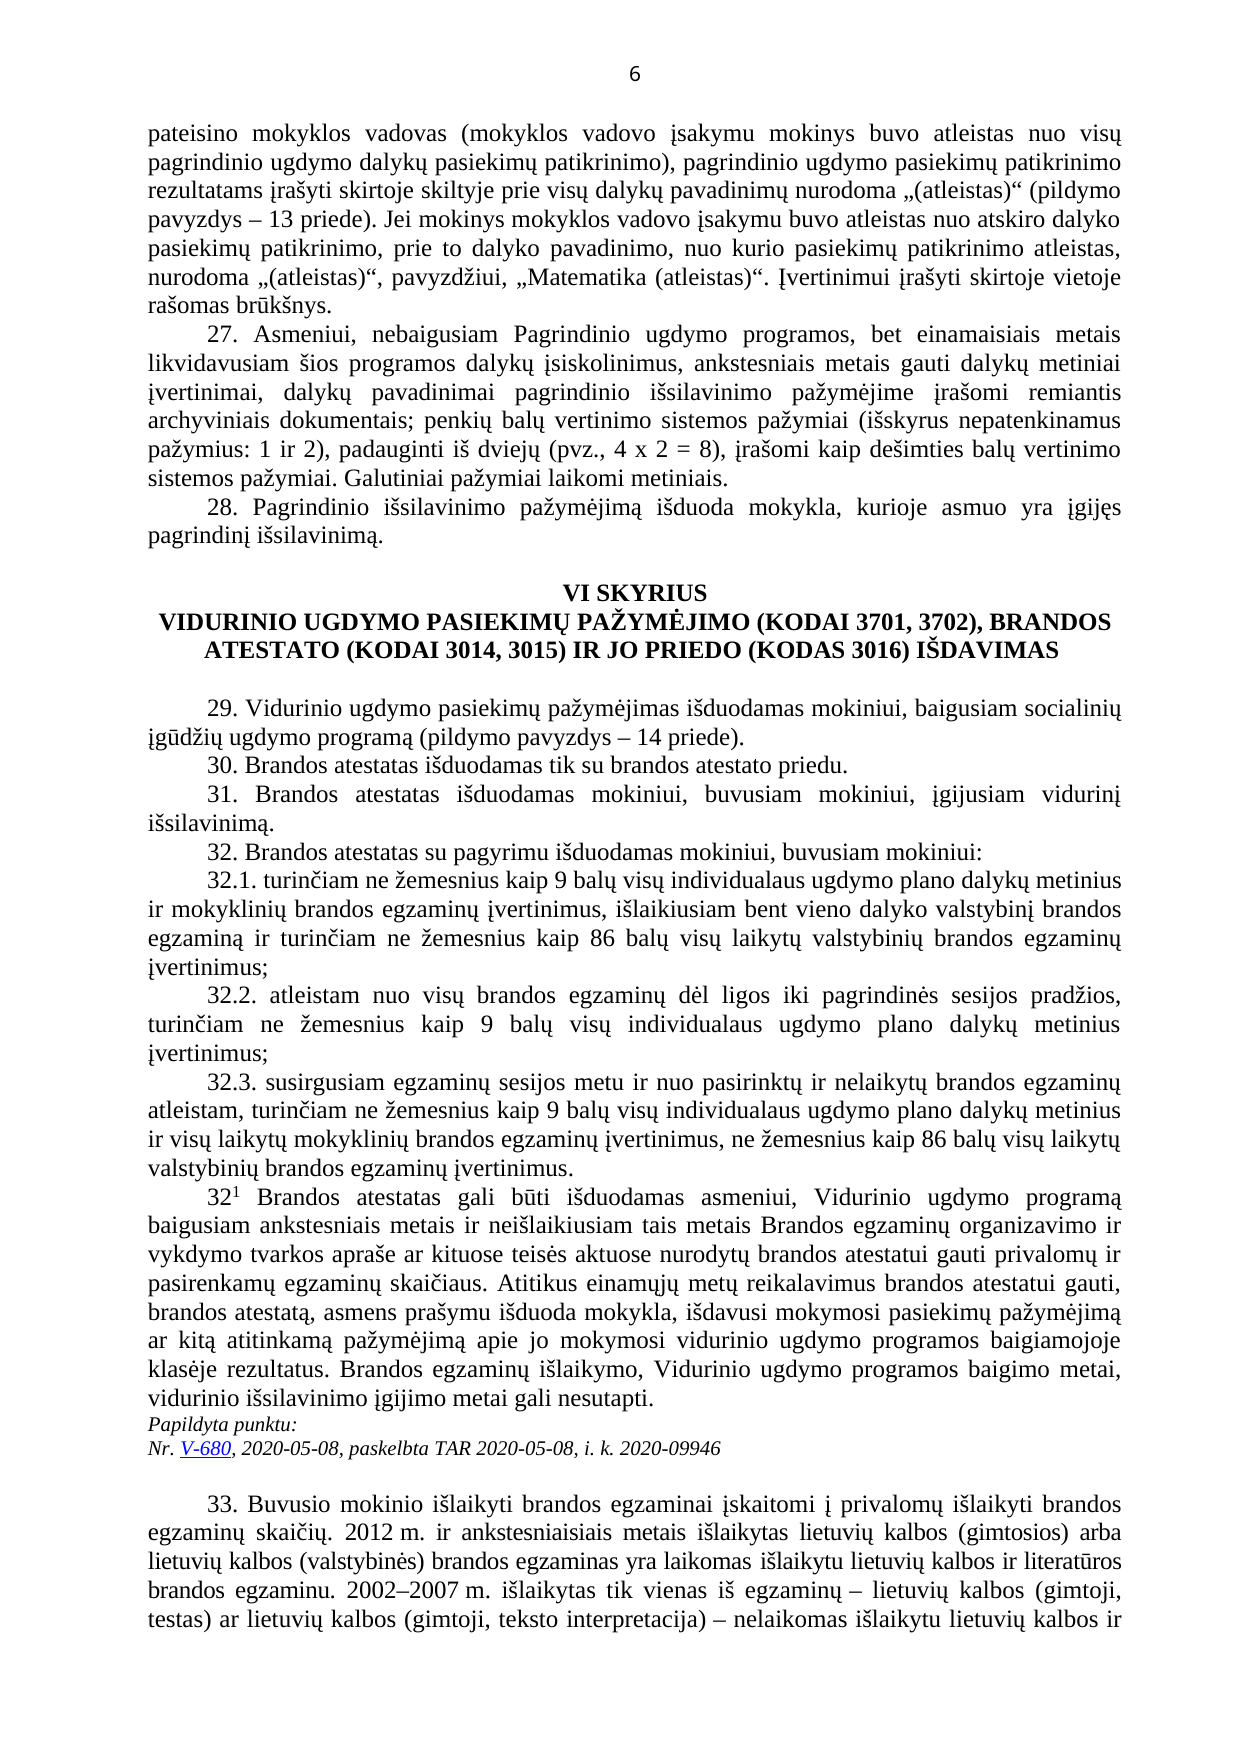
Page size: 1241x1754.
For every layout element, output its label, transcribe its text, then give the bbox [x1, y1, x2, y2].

text VIDURINIO UGDYMO PASIEKIMŲ PAŽYMĖJIMO (KODAI 3701, 3702), BRANDOS ATESTATO (KODAI 3014, 3015) IR JO PRIEDO (KODAS 3016) IŠDAVIMAS [148, 607, 1122, 664]
text 32.2. atleistam nuo visų brandos egzaminų dėl ligos iki pagrindinės sesijos pradžios, turinčiam ne žemesnius kaip 9 balų visų individualaus ugdymo plano dalykų metinius įvertinimus; [148, 981, 1122, 1067]
text 28. Pagrindinio išsilavinimo pažymėjimą išduoda mokykla, kurioje asmuo yra įgijęs pagrindinį išsilavinimą. [148, 492, 1122, 549]
text 32.1. turinčiam ne žemesnius kaip 9 balų visų individualaus ugdymo plano dalykų metinius ir mokyklinių brandos egzaminų įvertinimus, išlaikiusiam bent vieno dalyko valstybinį brandos egzaminą ir turinčiam ne žemesnius kaip 86 balų visų laikytų valstybinių brandos egzaminų įvertinimus; [148, 866, 1122, 981]
text VI SKYRIUS [148, 578, 1122, 607]
text 32.3. susirgusiam egzaminų sesijos metu ir nuo pasirinktų ir nelaikytų brandos egzaminų atleistam, turinčiam ne žemesnius kaip 9 balų visų individualaus ugdymo plano dalykų metinius ir visų laikytų mokyklinių brandos egzaminų įvertinimus, ne žemesnius kaip 86 balų visų laikytų valstybinių brandos egzaminų įvertinimus. [148, 1067, 1122, 1182]
text 27. Asmeniui, nebaigusiam Pagrindinio ugdymo programos, bet einamaisiais metais likvidavusiam šios programos dalykų įsiskolinimus, ankstesniais metais gauti dalykų metiniai įvertinimai, dalykų pavadinimai pagrindinio išsilavinimo pažymėjime įrašomi remiantis archyviniais dokumentais; penkių balų vertinimo sistemos pažymiai (išskyrus nepatenkinamus pažymius: 1 ir 2), padauginti iš dviejų (pvz., 4 x 2 = 8), įrašomi kaip dešimties balų vertinimo sistemos pažymiai. Galutiniai pažymiai laikomi metiniais. [148, 319, 1122, 492]
text 321 Brandos atestatas gali būti išduodamas asmeniui, Vidurinio ugdymo programą baigusiam ankstesniais metais ir neišlaikiusiam tais metais Brandos egzaminų organizavimo ir vykdymo tvarkos apraše ar kituose teisės aktuose nurodytų brandos atestatui gauti privalomų ir pasirenkamų egzaminų skaičiaus. Atitikus einamųjų metų reikalavimus brandos atestatui gauti, brandos atestatą, asmens prašymu išduoda mokykla, išdavusi mokymosi pasiekimų pažymėjimą ar kitą atitinkamą pažymėjimą apie jo mokymosi vidurinio ugdymo programos baigiamojoje klasėje rezultatus. Brandos egzaminų išlaikymo, Vidurinio ugdymo programos baigimo metai, vidurinio išsilavinimo įgijimo metai gali nesutapti. [148, 1182, 1122, 1412]
text 33. Buvusio mokinio išlaikyti brandos egzaminai įskaitomi į privalomų išlaikyti brandos egzaminų skaičių. 2012 m. ir ankstesniaisiais metais išlaikytas lietuvių kalbos (gimtosios) arba lietuvių kalbos (valstybinės) brandos egzaminas yra laikomas išlaikytu lietuvių kalbos ir literatūros brandos egzaminu. 2002–2007 m. išlaikytas tik vienas iš egzaminų – lietuvių kalbos (gimtoji, testas) ar lietuvių kalbos (gimtoji, teksto interpretacija) – nelaikomas išlaikytu lietuvių kalbos ir [148, 1489, 1122, 1632]
text 31. Brandos atestatas išduodamas mokiniui, buvusiam mokiniui, įgijusiam vidurinį išsilavinimą. [148, 779, 1122, 837]
text Nr. V-680, 2020-05-08, paskelbta TAR 2020-05-08, i. k. 2020-09946 [148, 1436, 1122, 1460]
text Papildyta punktu: [148, 1412, 1122, 1436]
text pateisino mokyklos vadovas (mokyklos vadovo įsakymu mokinys buvo atleistas nuo visų pagrindinio ugdymo dalykų pasiekimų patikrinimo), pagrindinio ugdymo pasiekimų patikrinimo rezultatams įrašyti skirtoje skiltyje prie visų dalykų pavadinimų nurodoma „(atleistas)“ (pildymo pavyzdys – 13 priede). Jei mokinys mokyklos vadovo įsakymu buvo atleistas nuo atskiro dalyko pasiekimų patikrinimo, prie to dalyko pavadinimo, nuo kurio pasiekimų patikrinimo atleistas, nurodoma „(atleistas)“, pavyzdžiui, „Matematika (atleistas)“. Įvertinimui įrašyti skirtoje vietoje rašomas brūkšnys. [148, 118, 1122, 319]
text 30. Brandos atestatas išduodamas tik su brandos atestato priedu. [148, 751, 1122, 779]
text 29. Vidurinio ugdymo pasiekimų pažymėjimas išduodamas mokiniui, baigusiam socialinių įgūdžių ugdymo programą (pildymo pavyzdys – 14 priede). [148, 693, 1122, 751]
text 32. Brandos atestatas su pagyrimu išduodamas mokiniui, buvusiam mokiniui: [148, 837, 1122, 866]
